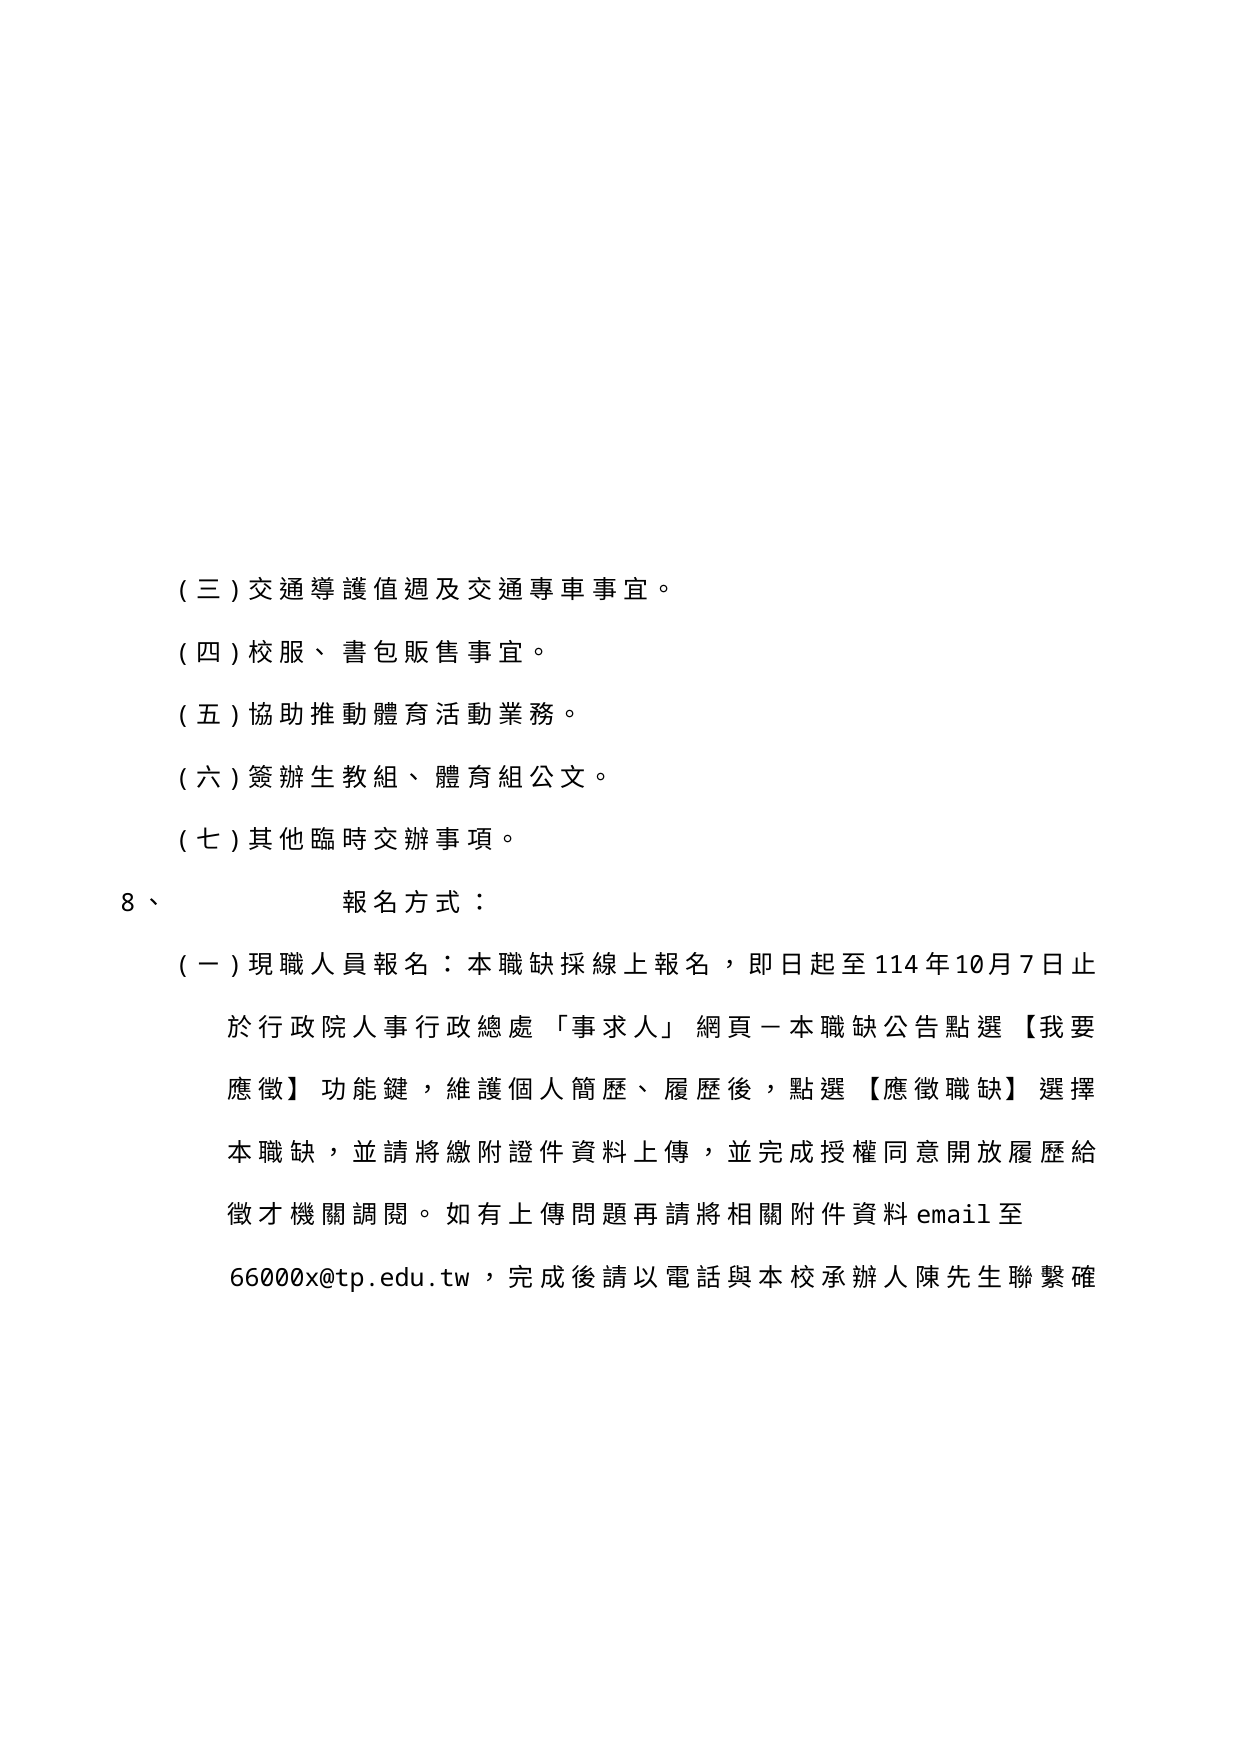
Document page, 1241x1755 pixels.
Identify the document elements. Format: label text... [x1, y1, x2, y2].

text (六)簽辦生教組、體育組公文。 [170, 734, 1120, 796]
list 報名方式： [120, 859, 1120, 921]
text (三)交通導護值週及交通專車事宜。 [170, 546, 1120, 609]
text (五)協助推動體育活動業務。 [170, 671, 1120, 734]
text (四)校服、書包販售事宜。 [170, 609, 1120, 671]
text (七)其他臨時交辦事項。 [170, 796, 1120, 859]
text (ㄧ)現職人員報名：本職缺採線上報名，即日起至114年10月7日止於行政院人事行政總處「事求人」網頁－本職缺公告點選【我要應徵】功能鍵，維護個人簡歷、履歷後，點選【應徵職缺】選擇本職缺，並請將繳附證件資料上傳，並完成授權同意開放履歷給徵才機關調閱。如有上傳問題再請將相關附件資料email至66000x@tp.edu.tw，完成後請以電話與本校承辦人陳先生聯繫確 [170, 921, 1120, 1296]
